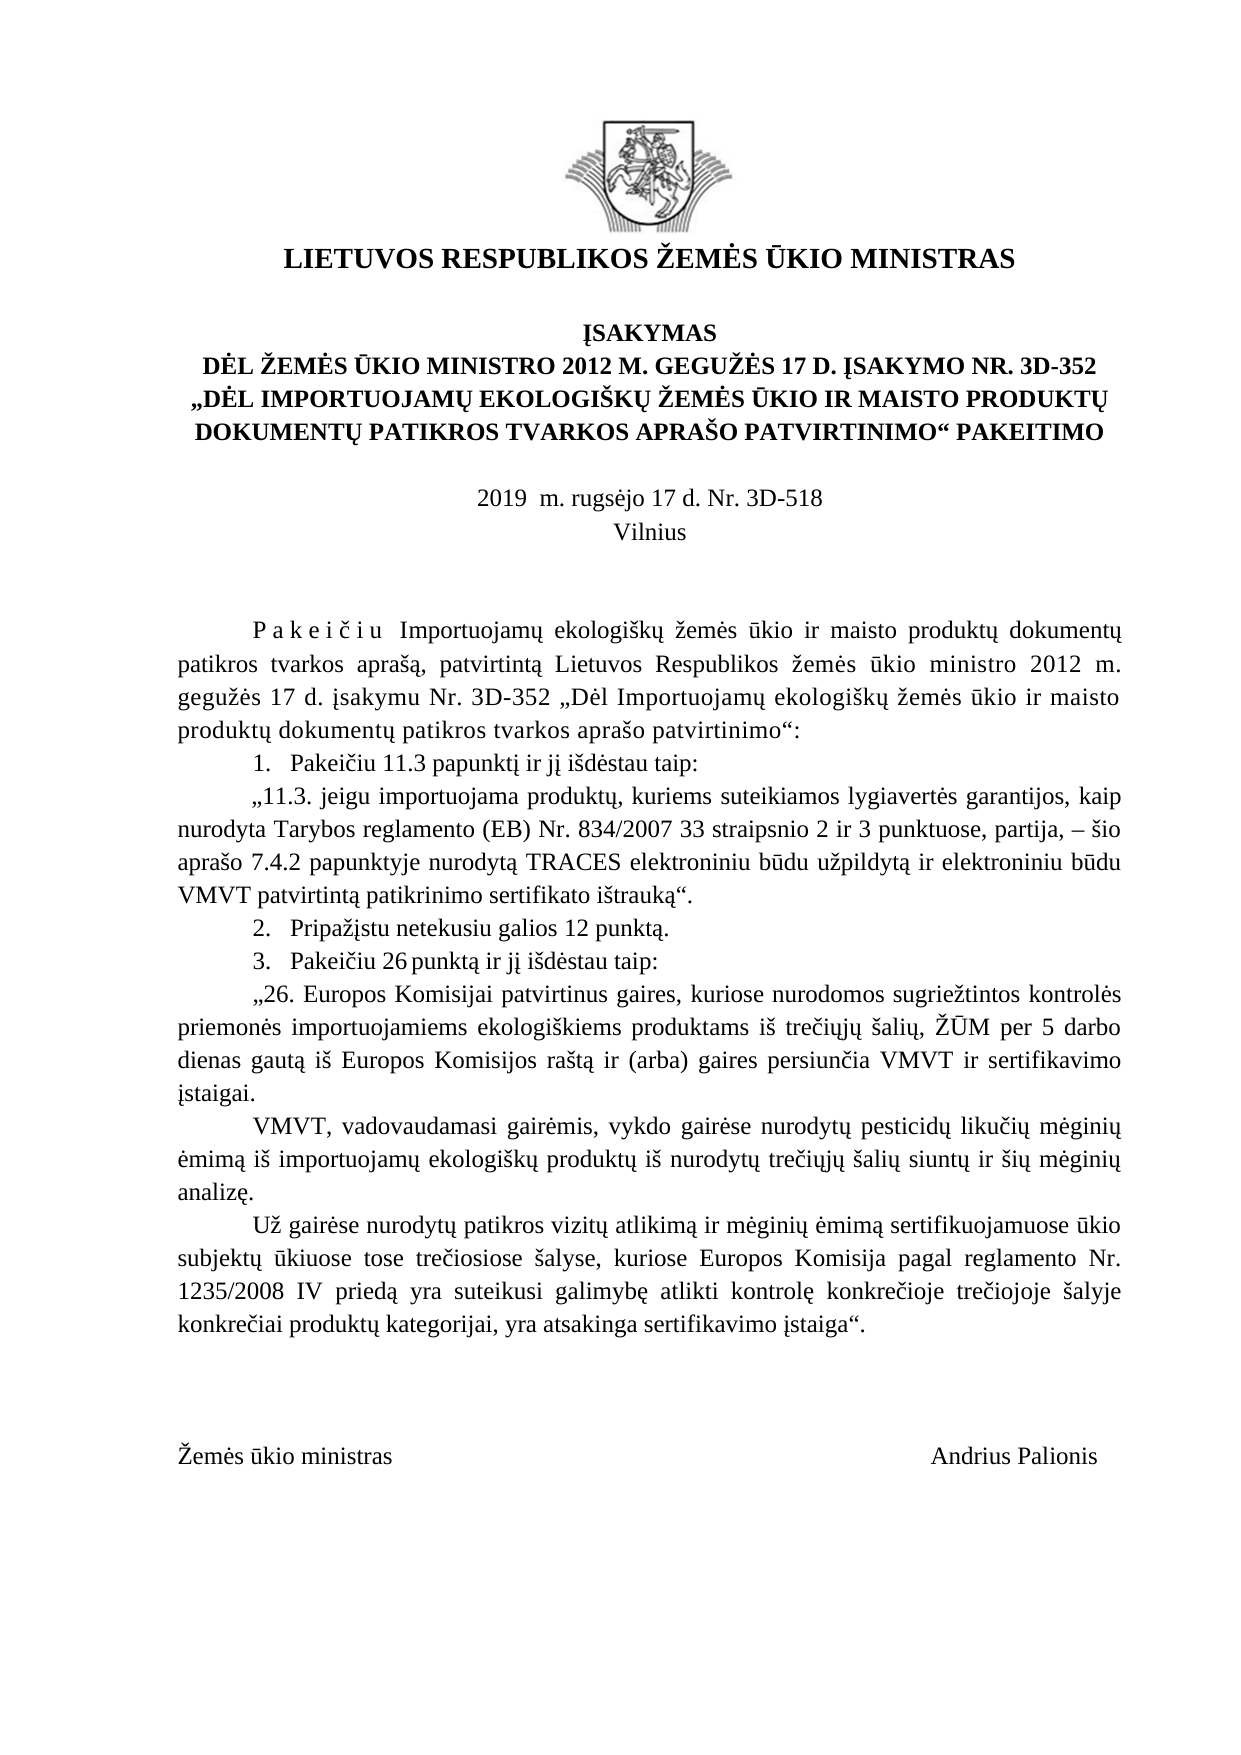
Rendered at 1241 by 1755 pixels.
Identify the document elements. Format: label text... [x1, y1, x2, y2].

text LIETUVOS RESPUBLIKOS ŽEMĖS ŪKIO MINISTRAS [177, 241, 1122, 275]
text Pakeičiu Importuojamų ekologiškų žemės ūkio ir maisto produktų dokumentų patikros tvarkos aprašą, patvirtintą Lietuvos Respublikos žemės ūkio ministro 2012 m. gegužės 17 d. įsakymu Nr. 3D-352 „Dėl Importuojamų ekologiškų žemės ūkio ir maisto produktų dokumentų patikros tvarkos aprašo patvirtinimo“: [177, 616, 1122, 743]
text 3. Pakeičiu 26 punktą ir jį išdėstau taip: [252, 946, 1122, 974]
text VMVT, vadovaudamasi gairėmis, vykdo gairėse nurodytų pesticidų likučių mėginių ėmimą iš importuojamų ekologiškų produktų iš nurodytų trečiųjų šalių siuntų ir šių mėginių analizę. [177, 1111, 1122, 1206]
text DĖL ŽEMĖS ŪKIO MINISTRO 2012 M. GEGUŽĖS 17 D. ĮSAKYMO NR. 3D-352 „DĖL IMPORTUOJAMŲ EKOLOGIŠKŲ ŽEMĖS ŪKIO IR MAISTO PRODUKTŲ DOKUMENTŲ PATIKROS TVARKOS APRAŠO PATVIRTINIMO“ PAKEITIMO [177, 351, 1122, 446]
text Už gairėse nurodytų patikros vizitų atlikimą ir mėginių ėmimą sertifikuojamuose ūkio subjektų ūkiuose tose trečiosiose šalyse, kuriose Europos Komisija pagal reglamento Nr. 1235/2008 IV priedą yra suteikusi galimybę atlikti kontrolę konkrečioje trečiojoje šalyje konkrečiai produktų kategorijai, yra atsakinga sertifikavimo įstaiga“. [177, 1210, 1122, 1338]
text 1. Pakeičiu 11.3 papunktį ir jį išdėstau taip: [252, 748, 1122, 776]
text Žemės ūkio ministras Andrius Palionis [177, 1441, 1122, 1470]
text 2. Pripažįstu netekusiu galios 12 punktą. [252, 913, 1122, 942]
text ĮSAKYMAS [177, 318, 1122, 347]
text „11.3. jeigu importuojama produktų, kuriems suteikiamos lygiavertės garantijos, kaip nurodyta Tarybos reglamento (EB) Nr. 834/2007 33 straipsnio 2 ir 3 punktuose, partija, – šio aprašo 7.4.2 papunktyje nurodytą TRACES elektroniniu būdu užpildytą ir elektroniniu būdu VMVT patvirtintą patikrinimo sertifikato ištrauką“. [177, 781, 1122, 908]
text Vilnius [177, 517, 1122, 545]
text „26. Europos Komisijai patvirtinus gaires, kuriose nurodomos sugriežtintos kontrolės priemonės importuojamiems ekologiškiems produktams iš trečiųjų šalių, ŽŪM per 5 darbo dienas gautą iš Europos Komisijos raštą ir (arba) gaires persiunčia VMVT ir sertifikavimo įstaigai. [177, 979, 1122, 1107]
text 2019 m. rugsėjo 17 d. Nr. 3D-518 [177, 483, 1122, 512]
